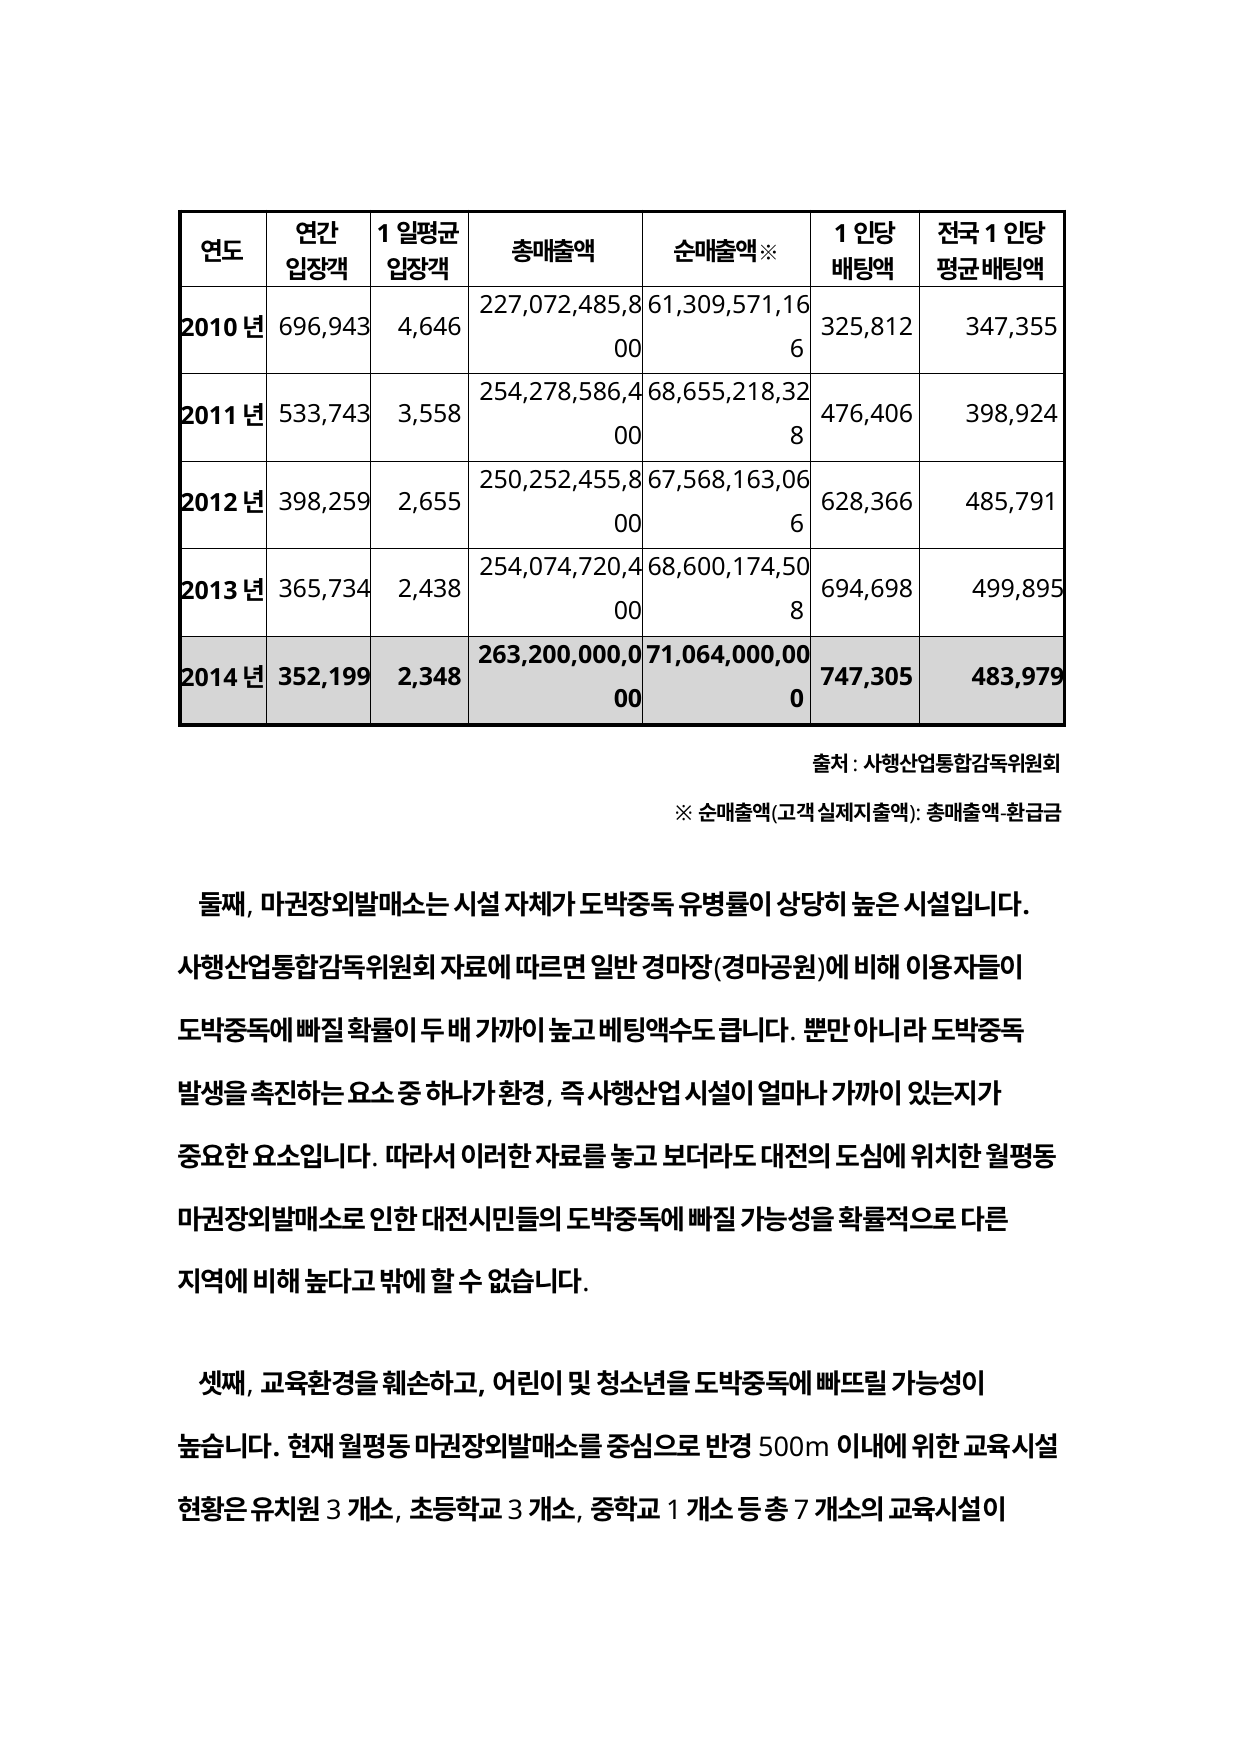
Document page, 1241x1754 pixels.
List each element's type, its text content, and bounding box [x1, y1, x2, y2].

table_header 1인당 배팅액 [811, 213, 919, 286]
table_header 순매출액※ [643, 213, 810, 286]
table_cell 227,072,485,800 [469, 287, 642, 373]
table_cell 694,698 [811, 549, 919, 636]
table_cell 398,259 [267, 462, 370, 548]
table_cell 250,252,455,800 [469, 462, 642, 548]
table_cell 2012년 [182, 462, 266, 548]
table_cell 2011년 [182, 374, 266, 461]
table_cell 476,406 [811, 374, 919, 461]
table_cell 4,646 [371, 287, 468, 373]
table_cell 68,600,174,508 [643, 549, 810, 636]
text ※ 순매출액(고객 실제지출액): 총매출액-환급금 [177, 796, 1063, 826]
table_cell 2010년 [182, 287, 266, 373]
table_cell 398,924 [920, 374, 1063, 461]
table_cell 254,074,720,400 [469, 549, 642, 636]
text 출처 : 사행산업통합감독위원회 [177, 207, 1064, 778]
table_cell 365,734 [267, 549, 370, 636]
table_cell 2013년 [182, 549, 266, 636]
table_cell 254,278,586,400 [469, 374, 642, 461]
table_header 1일평균 입장객 [371, 213, 468, 286]
table_header 연도 [182, 213, 266, 286]
table_cell 696,943 [267, 287, 370, 373]
table_cell 71,064,000,000 [643, 637, 810, 723]
table_cell 499,895 [920, 549, 1063, 636]
table_cell 68,655,218,328 [643, 374, 810, 461]
table_cell 352,199 [267, 637, 370, 723]
table_cell 483,979 [920, 637, 1063, 723]
table_cell 2,348 [371, 637, 468, 723]
table_cell 67,568,163,066 [643, 462, 810, 548]
table_header 연간 입장객 [267, 213, 370, 286]
table_header 총매출액 [469, 213, 642, 286]
text 셋째, 교육환경을 훼손하고, 어린이 및 청소년을 도박중독에 빠뜨릴 가능성이 높습니다. 현재 월평동 마권장외발매소를 중심으로 반경 500m 이내에 위한 교육시설 현황은 유치원 3개소, 초등학교 3개소, 중학교 1개소 등 총 7개소의 교육시설이 [177, 1362, 1063, 1527]
table_cell 2,655 [371, 462, 468, 548]
table_cell 61,309,571,166 [643, 287, 810, 373]
table_cell 3,558 [371, 374, 468, 461]
table_cell 263,200,000,000 [469, 637, 642, 723]
table_cell 747,305 [811, 637, 919, 723]
table_cell 347,355 [920, 287, 1063, 373]
table_cell 325,812 [811, 287, 919, 373]
text 둘째, 마권장외발매소는 시설 자체가 도박중독 유병률이 상당히 높은 시설입니다. 사행산업통합감독위원회 자료에 따르면 일반 경마장(경마공원)에 비해 이용자들이 도박중독에 빠질 확률이 두 배 가까이 높고 베팅액수도 큽니다. 뿐만 아니라 도박중독 발생을 촉진하는 요소 중 하나가 환경, 즉 사행산업 시설이 얼마나 가까이 있는지가 중요한 요소입니다. 따라서 이러한 자료를 놓고 보더라도 대전의 도심에 위치한 월평동 마권장외발매소로 인한 대전시민들의 도박중독에 빠질 가능성을 확률적으로 다른 지역에 비해 높다고 밖에 할 수 없습니다. [177, 883, 1063, 1300]
table_cell 485,791 [920, 462, 1063, 548]
table_cell 2,438 [371, 549, 468, 636]
table_header 전국 1인당 평균 배팅액 [920, 213, 1063, 286]
table_cell 533,743 [267, 374, 370, 461]
table_cell 628,366 [811, 462, 919, 548]
table_cell 2014년 [182, 637, 266, 723]
